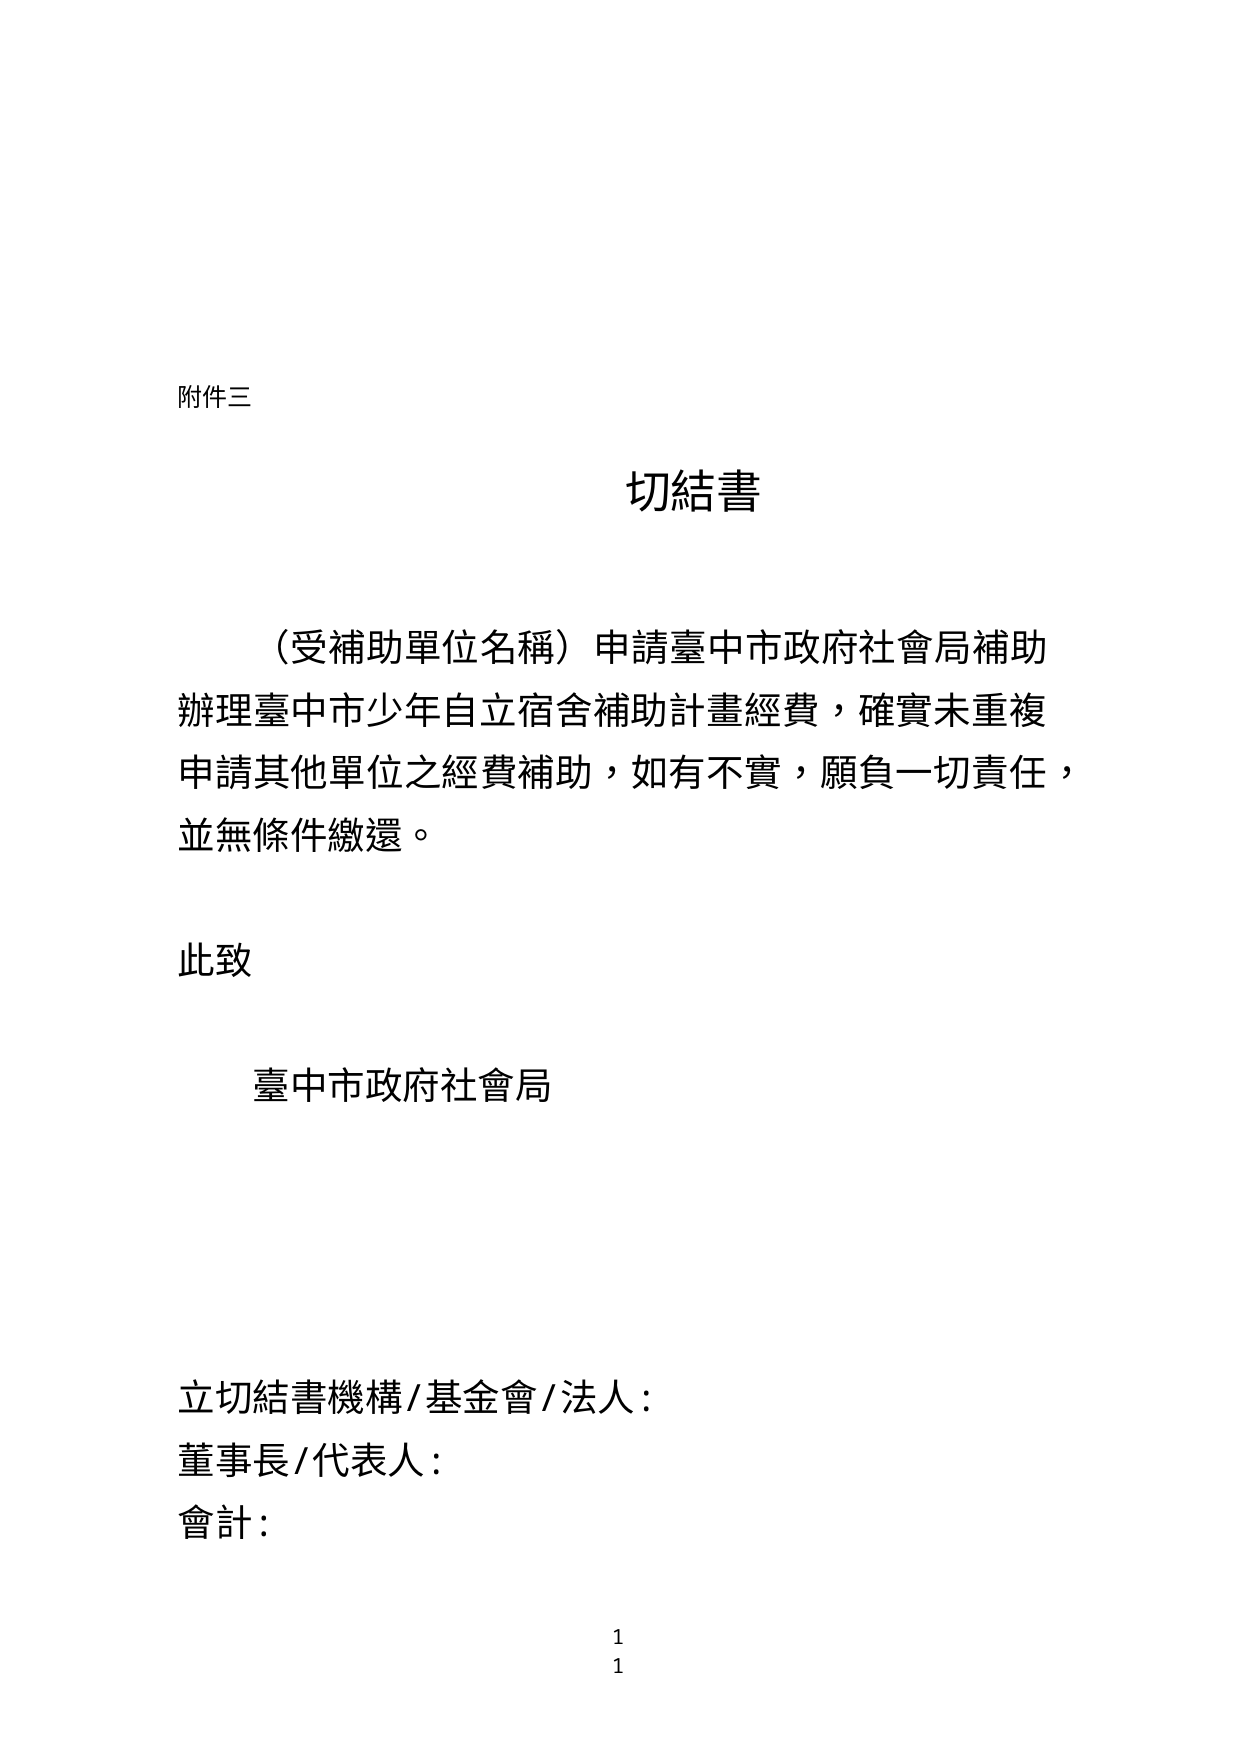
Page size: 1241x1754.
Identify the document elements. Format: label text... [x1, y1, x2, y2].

text （受補助單位名稱）申請臺中市政府社會局補助辦理臺中市少年自立宿舍補助計畫經費，確實未重複申請其他單位之經費補助，如有不實，願負一切責任，並無條件繳還。 [177, 604, 1048, 854]
text 切結書 [177, 416, 1048, 541]
text 董事長/代表人: [177, 1416, 1048, 1479]
text 會計: [177, 1479, 1048, 1541]
text 附件三 [177, 354, 1048, 416]
text 立切結書機構/基金會/法人: [177, 1354, 1048, 1416]
text 此致 [177, 916, 1048, 979]
text 臺中市政府社會局 [252, 1041, 1048, 1104]
